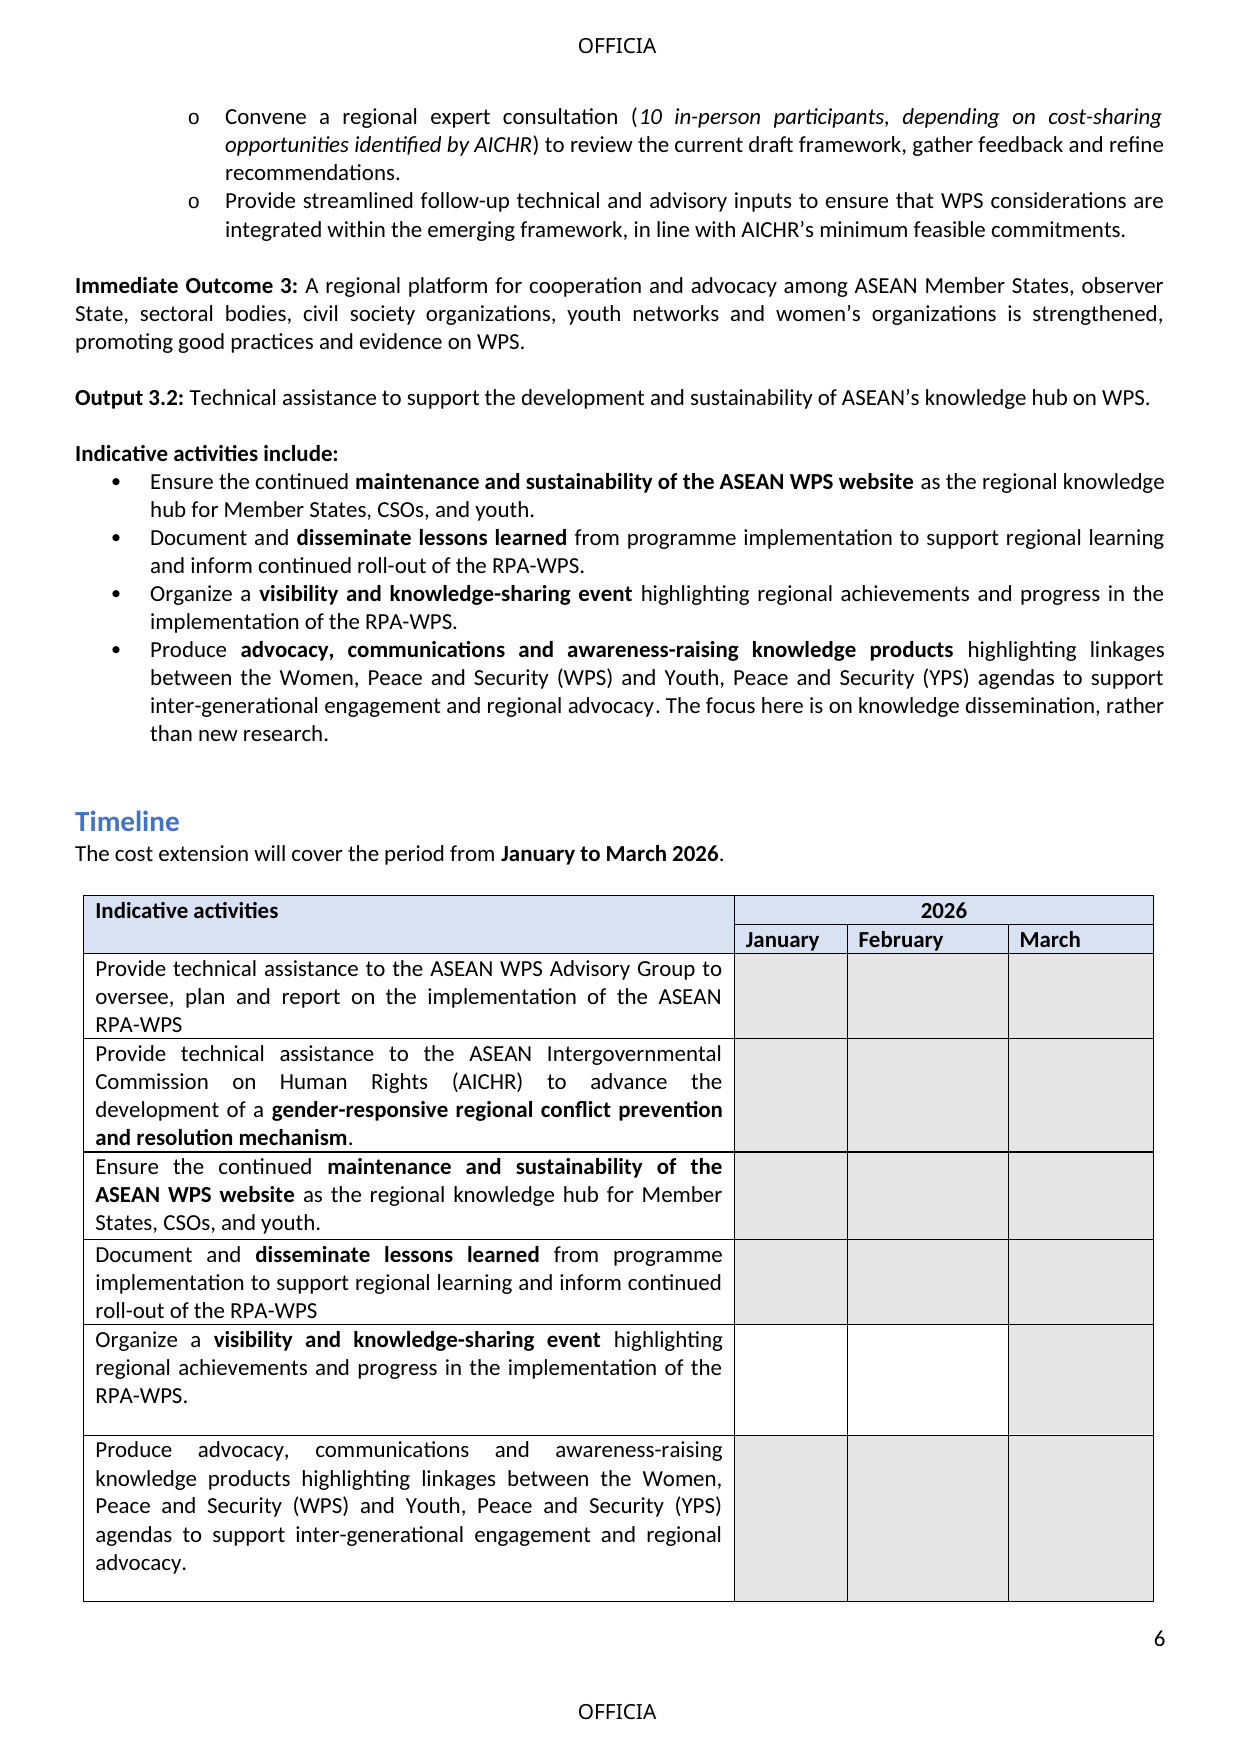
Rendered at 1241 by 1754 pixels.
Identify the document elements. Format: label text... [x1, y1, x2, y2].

list Organize a visibility and knowledge-sharing event highlighting regional achievements and progress in the implementation of the RPA-WPS. [112, 579, 1165, 635]
table_cell Ensure the continued maintenance and sustainability of the ASEAN WPS website as the regional knowledge hub for Member States, CSOs, and youth. [84, 1153, 734, 1239]
table_header Indicative activities [84, 896, 734, 953]
table_cell February [848, 925, 1008, 953]
list Produce advocacy, communications and awareness-raising knowledge products highlighting linkages between the Women, Peace and Security (WPS) and Youth, Peace and Security (YPS) agendas to support inter-generational engagement and regional advocacy. The focus here is on knowledge dissemination, rather than new research. [112, 635, 1165, 747]
table_cell Document and disseminate lessons learned from programme implementation to support regional learning and inform continued roll-out of the RPA-WPS [84, 1240, 734, 1324]
table_cell [735, 1436, 847, 1601]
table_cell Provide technical assistance to the ASEAN WPS Advisory Group to oversee, plan and report on the implementation of the ASEAN RPA-WPS [84, 954, 734, 1038]
table_cell [848, 1153, 1008, 1239]
list Provide streamlined follow-up technical and advisory inputs to ensure that WPS considerations are integrated within the emerging framework, in line with AICHR’s minimum feasible commitments. [187, 186, 1165, 243]
table_cell [848, 1039, 1008, 1151]
table_cell [1009, 1039, 1153, 1151]
list Ensure the continued maintenance and sustainability of the ASEAN WPS website as the regional knowledge hub for Member States, CSOs, and youth. [112, 467, 1165, 523]
table_cell [848, 1436, 1008, 1601]
list Document and disseminate lessons learned from programme implementation to support regional learning and inform continued roll-out of the RPA-WPS. [112, 523, 1165, 579]
table_cell [1009, 954, 1153, 1038]
table_cell [735, 1325, 847, 1434]
table_cell [1009, 1436, 1153, 1601]
text The cost extension will cover the period from January to March 2026. [75, 839, 1165, 867]
table_cell March [1009, 925, 1153, 953]
table_cell January [735, 925, 847, 953]
table_cell [1009, 1240, 1153, 1324]
table_cell [848, 954, 1008, 1038]
text Immediate Outcome 3: A regional platform for cooperation and advocacy among ASEAN Member States, observer State, sectoral bodies, civil society organizations, youth networks and women’s organizations is strengthened, promoting good practices and evidence on WPS. [75, 271, 1165, 355]
table_cell [848, 1325, 1008, 1434]
table_header 2026 [735, 896, 1153, 924]
text Timeline [75, 803, 1165, 839]
table_cell Organize a visibility and knowledge-sharing event highlighting regional achievements and progress in the implementation of the RPA-WPS. [84, 1325, 734, 1434]
list Convene a regional expert consultation (10 in-person participants, depending on cost-sharing opportunities identified by AICHR) to review the current draft framework, gather feedback and refine recommendations. [187, 102, 1165, 186]
text Output 3.2: Technical assistance to support the development and sustainability of ASEAN’s knowledge hub on WPS. [75, 383, 1165, 411]
table_cell [735, 1039, 847, 1151]
table_cell [848, 1240, 1008, 1324]
table_cell [735, 954, 847, 1038]
table_cell [1009, 1325, 1153, 1434]
table_cell [735, 1153, 847, 1239]
text Indicative activities include: [75, 439, 1165, 467]
table_cell [1009, 1153, 1153, 1239]
table_cell Provide technical assistance to the ASEAN Intergovernmental Commission on Human Rights (AICHR) to advance the development of a gender-responsive regional conflict prevention and resolution mechanism. [84, 1039, 734, 1151]
table_cell Produce advocacy, communications and awareness-raising knowledge products highlighting linkages between the Women, Peace and Security (WPS) and Youth, Peace and Security (YPS) agendas to support inter-generational engagement and regional advocacy. [84, 1436, 734, 1601]
table_cell [735, 1240, 847, 1324]
